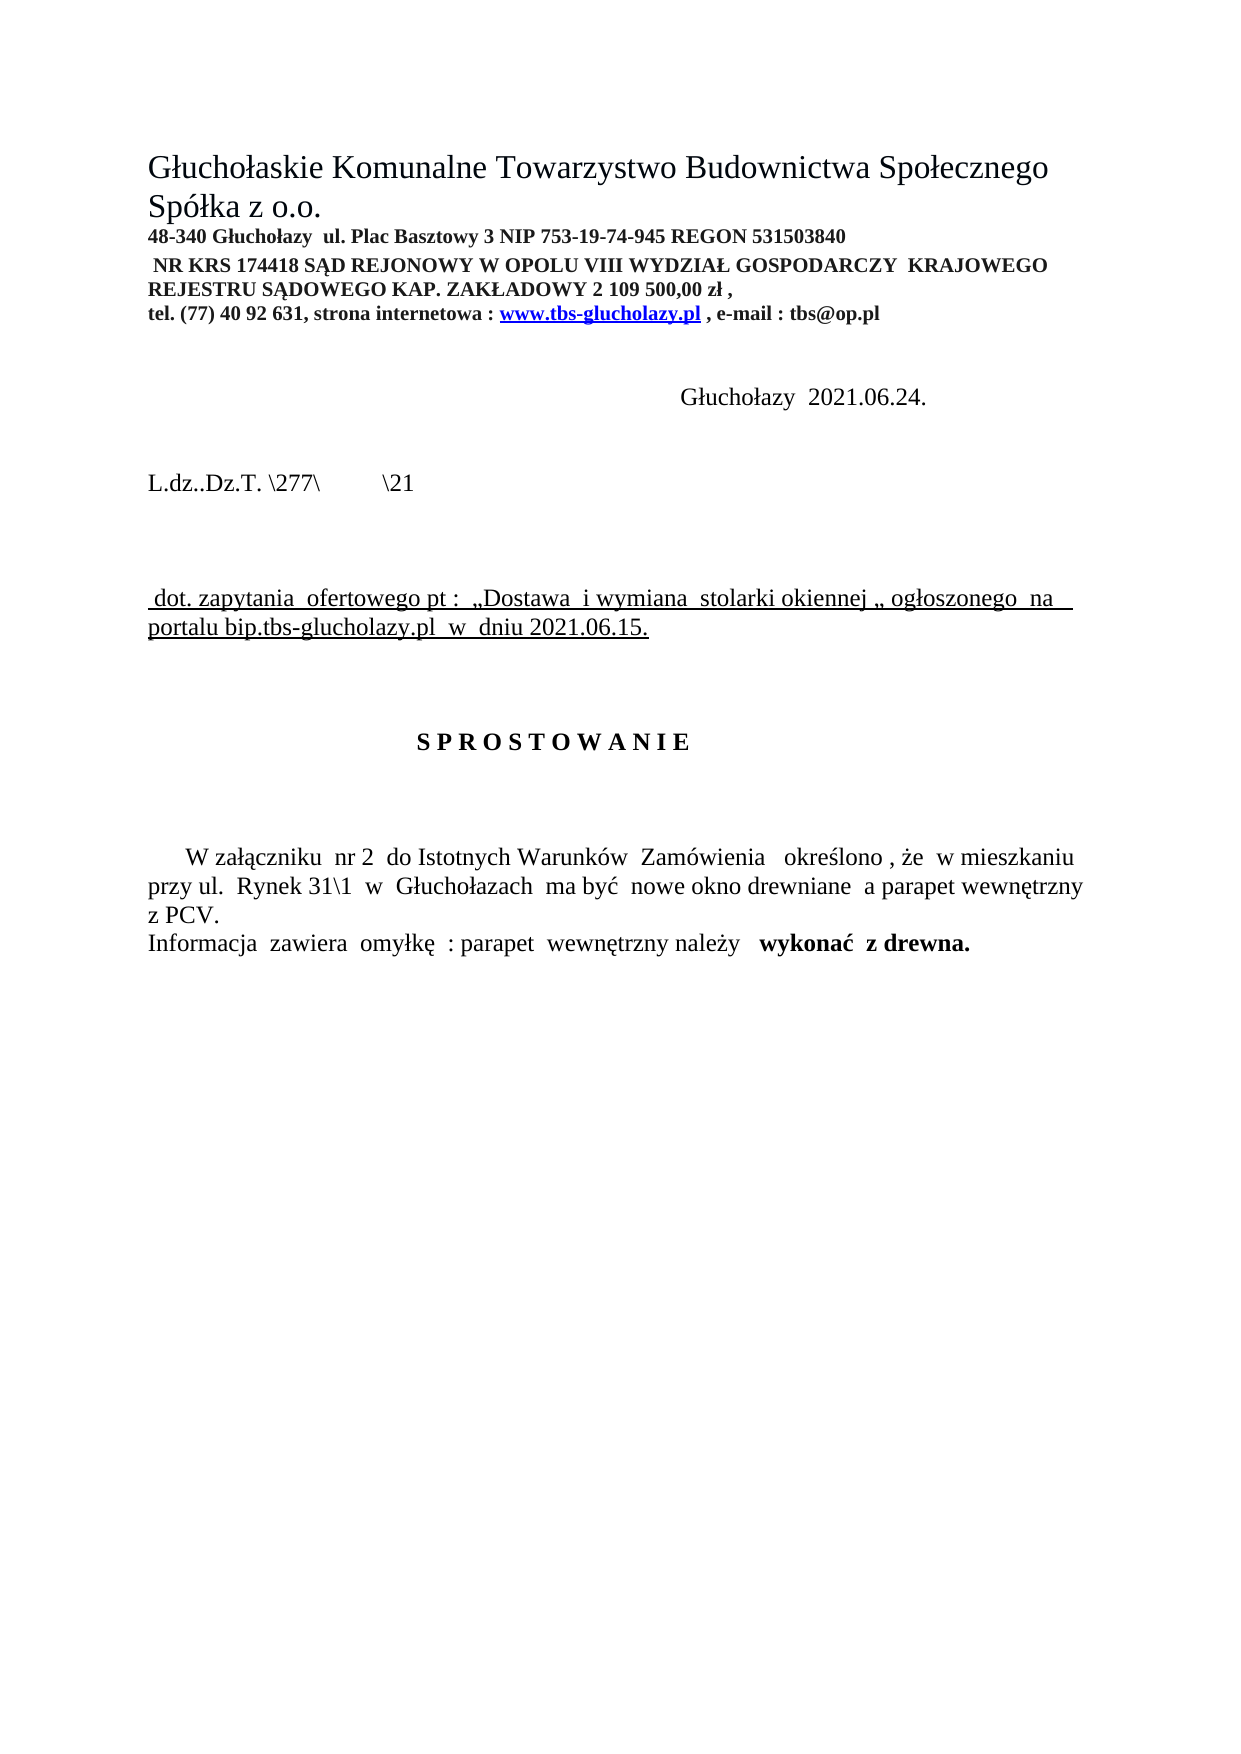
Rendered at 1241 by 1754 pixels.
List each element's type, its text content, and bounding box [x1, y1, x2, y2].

text Głuchołaskie Komunalne Towarzystwo Budownictwa Społecznego Spółka z o.o. [148, 148, 1093, 224]
text tel. (77) 40 92 631, strona internetowa : www.tbs-glucholazy.pl , e-mail : tbs@op.pl [148, 301, 1093, 325]
text S P R O S T O W A N I E [148, 727, 1093, 756]
text Głuchołazy 2021.06.24. [148, 382, 1093, 411]
text NR KRS 174418 SĄD REJONOWY W OPOLU VIII WYDZIAŁ GOSPODARCZY KRAJOWEGO REJESTRU SĄDOWEGO KAP. ZAKŁADOWY 2 109 500,00 zł , [148, 252, 1093, 301]
text W załączniku nr 2 do Istotnych Warunków Zamówienia określono , że w mieszkaniu przy ul. Rynek 31\1 w Głuchołazach ma być nowe okno drewniane a parapet wewnętrzny z PCV. [148, 842, 1093, 928]
text dot. zapytania ofertowego pt : „Dostawa i wymiana stolarki okiennej „ ogłoszonego na portalu bip.tbs-glucholazy.pl w dniu 2021.06.15. [148, 583, 1093, 641]
text 48-340 Głuchołazy ul. Plac Basztowy 3 NIP 753-19-74-945 REGON 531503840 [148, 224, 1093, 250]
text Informacja zawiera omyłkę : parapet wewnętrzny należy wykonać z drewna. [148, 928, 1093, 957]
text L.dz..Dz.T. \277\ \21 [148, 468, 1093, 497]
